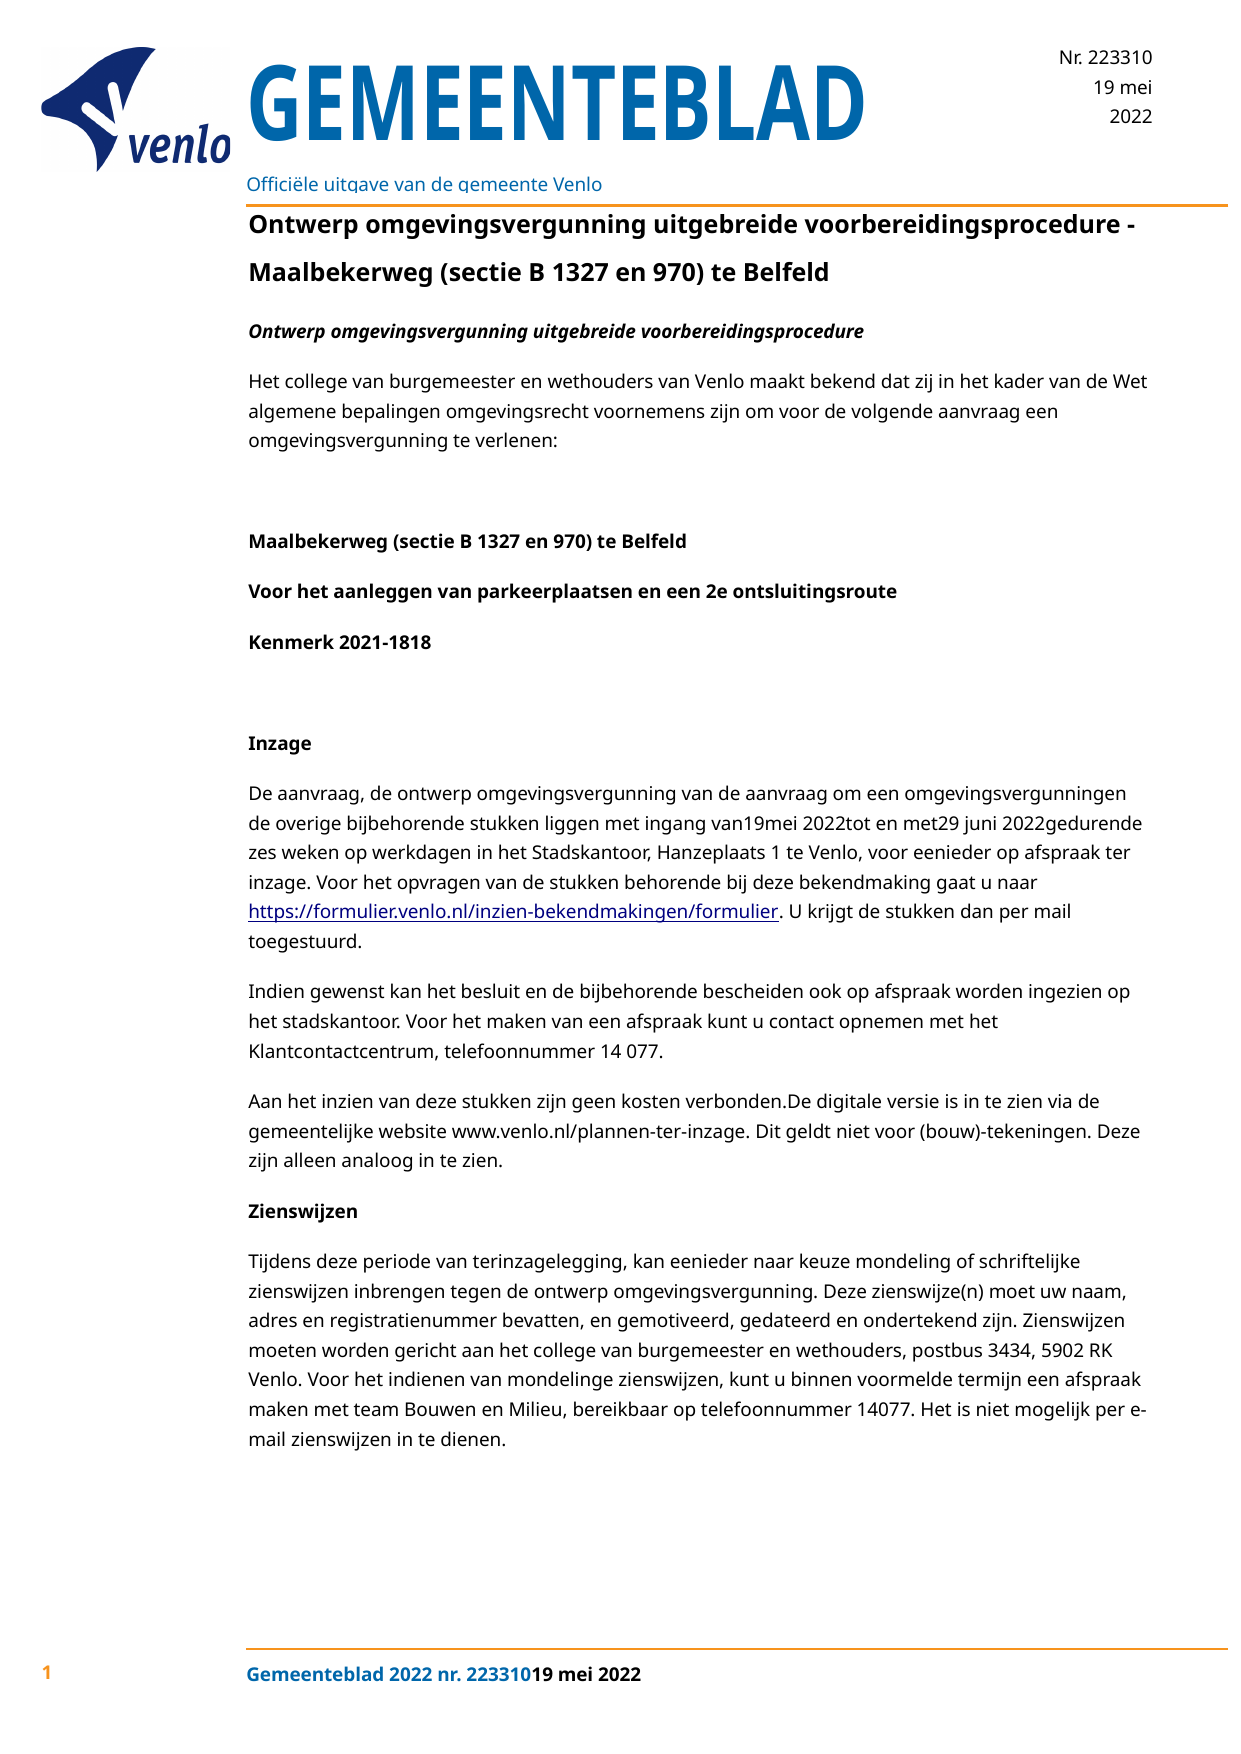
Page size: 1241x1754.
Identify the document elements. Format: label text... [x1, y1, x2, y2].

text Inzage [248, 730, 1152, 756]
picture [41, 47, 231, 172]
text Het college van burgemeester en wethouders van Venlo maakt bekend dat zij in het kader van de Wet algemene bepalingen omgevingsrecht voornemens zijn om voor de volgende aanvraag een omgevingsvergunning te verlenen: [248, 368, 1152, 453]
text Aan het inzien van deze stukken zijn geen kosten verbonden.De digitale versie is in te zien via de gemeentelijke website www.venlo.nl/plannen-ter-inzage. Dit geldt niet voor (bouw)-tekeningen. Deze zijn alleen analoog in te zien. [248, 1088, 1152, 1173]
text Indien gewenst kan het besluit en de bijbehorende bescheiden ook op afspraak worden ingezien op het stadskantoor. Voor het maken van een afspraak kunt u contact opnemen met het Klantcontactcentrum, telefoonnummer 14 077. [248, 979, 1152, 1064]
text Zienswijzen [248, 1198, 1152, 1224]
text Tijdens deze periode van terinzagelegging, kan eenieder naar keuze mondeling of schriftelijke zienswijzen inbrengen tegen de ontwerp omgevingsvergunning. Deze zienswijze(n) moet uw naam, adres en registratienummer bevatten, en gemotiveerd, gedateerd en ondertekend zijn. Zienswijzen moeten worden gericht aan het college van burgemeester en wethouders, postbus 3434, 5902 RK Venlo. Voor het indienen van mondelinge zienswijzen, kunt u binnen voormelde termijn een afspraak maken met team Bouwen en Milieu, bereikbaar op telefoonnummer 14077. Het is niet mogelijk per e-mail zienswijzen in te dienen. [248, 1248, 1152, 1452]
text Kenmerk 2021-1818 [248, 629, 1152, 655]
text Maalbekerweg (sectie B 1327 en 970) te Belfeld [248, 528, 1152, 554]
text De aanvraag, de ontwerp omgevingsvergunning van de aanvraag om een omgevingsvergunningen de overige bijbehorende stukken liggen met ingang van19mei 2022tot en met29 juni 2022gedurende zes weken op werkdagen in het Stadskantoor, Hanzeplaats 1 te Venlo, voor eenieder op afspraak ter inzage. Voor het opvragen van de stukken behorende bij deze bekendmaking gaat u naar https://formulier.venlo.nl/inzien-bekendmakingen/formulier. U krijgt de stukken dan per mail toegestuurd. [248, 780, 1152, 954]
text Ontwerp omgevingsvergunning uitgebreide voorbereidingsprocedure - Maalbekerweg (sectie B 1327 en 970) te Belfeld [248, 207, 1152, 288]
text Voor het aanleggen van parkeerplaatsen en een 2e ontsluitingsroute [248, 579, 1152, 604]
text Ontwerp omgevingsvergunning uitgebreide voorbereidingsprocedure [248, 318, 1152, 344]
